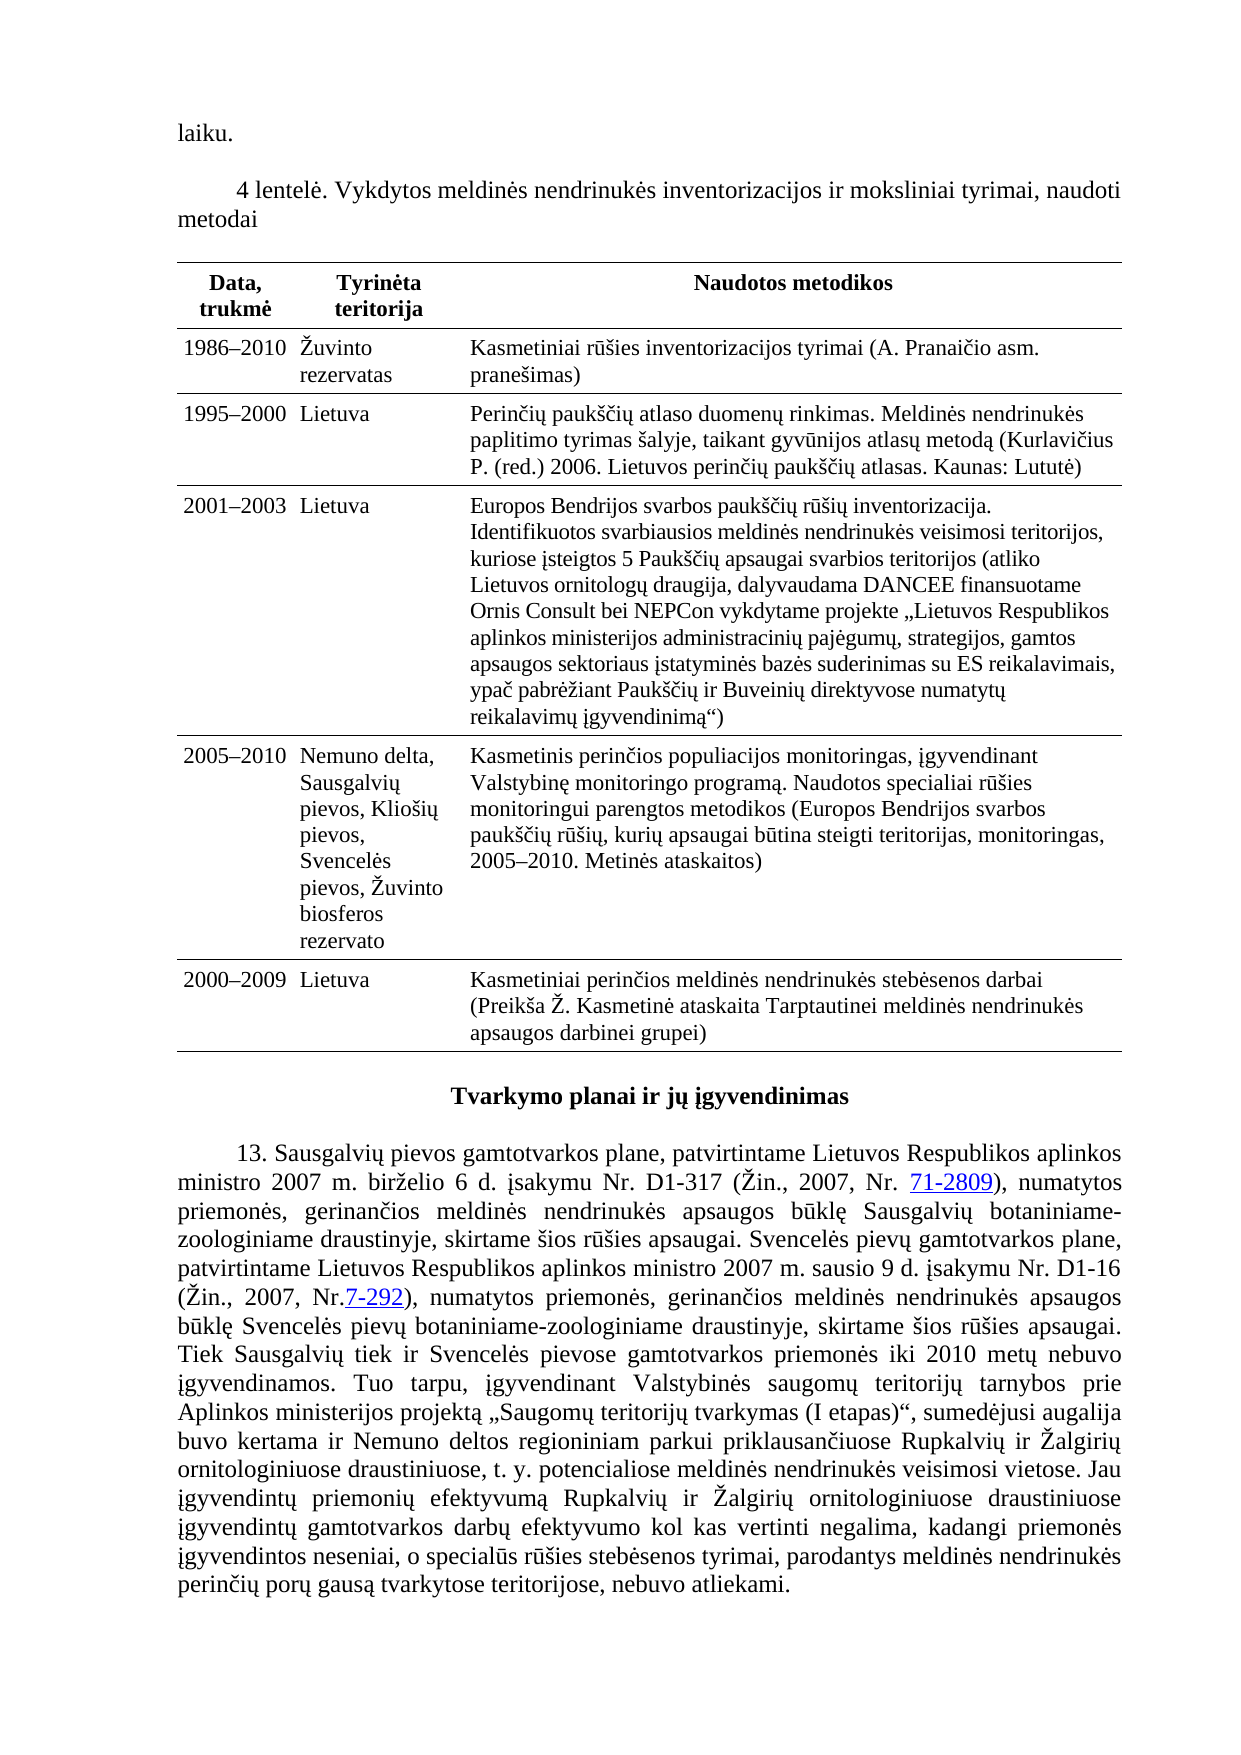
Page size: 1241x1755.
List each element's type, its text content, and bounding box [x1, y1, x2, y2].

table_cell Nemuno delta, Sausgalvių pievos, Kliošių pievos, Svencelės pievos, Žuvinto biosferos rezervato [294, 736, 464, 959]
table_header Data, trukmė [177, 263, 293, 327]
table_cell Lietuva [294, 960, 464, 1051]
text Tvarkymo planai ir jų įgyvendinimas [177, 1081, 1122, 1109]
table_cell Kasmetiniai rūšies inventorizacijos tyrimai (A. Pranaičio asm. pranešimas) [464, 329, 1122, 393]
text 13. Sausgalvių pievos gamtotvarkos plane, patvirtintame Lietuvos Respublikos aplinkos ministro 2007 m. birželio 6 d. įsakymu Nr. D1-317 (Žin., 2007, Nr. 71-2809), numatytos priemonės, gerinančios meldinės nendrinukės apsaugos būklę Sausgalvių botaniniame-zoologiniame draustinyje, skirtame šios rūšies apsaugai. Svencelės pievų gamtotvarkos plane, patvirtintame Lietuvos Respublikos aplinkos ministro 2007 m. sausio 9 d. įsakymu Nr. D1-16 (Žin., 2007, Nr.7-292), numatytos priemonės, gerinančios meldinės nendrinukės apsaugos būklę Svencelės pievų botaniniame-zoologiniame draustinyje, skirtame šios rūšies apsaugai. Tiek Sausgalvių tiek ir Svencelės pievose gamtotvarkos priemonės iki 2010 metų nebuvo įgyvendinamos. Tuo tarpu, įgyvendinant Valstybinės saugomų teritorijų tarnybos prie aplinkos ministerijos projektą „Saugomų teritorijų tvarkymas (I etapas)“, sumedėjusi augalija buvo kertama ir Nemuno deltos regioniniam parkui priklausančiuose Rupkalvių ir Žalgirių ornitologiniuose draustiniuose, t. y. potencialiose meldinės nendrinukės veisimosi vietose. Jau įgyvendintų priemonių efektyvumą Rupkalvių ir Žalgirių ornitologiniuose draustiniuose įgyvendintų gamtotvarkos darbų efektyvumo kol kas vertinti negalima, kadangi priemonės įgyvendintos neseniai, o specialūs rūšies stebėsenos tyrimai, parodantys meldinės nendrinukės perinčių porų gausą tvarkytose teritorijose, nebuvo atliekami. [177, 1138, 1122, 1598]
table_cell 1986–2010 [177, 329, 293, 393]
text 4 lentelė. Vykdytos meldinės nendrinukės inventorizacijos ir moksliniai tyrimai, naudoti metodai [177, 176, 1122, 233]
table_cell Lietuva [294, 486, 464, 735]
table_cell Lietuva [294, 394, 464, 485]
table_cell 1995–2000 [177, 394, 293, 485]
table_cell Europos Bendrijos svarbos paukščių rūšių inventorizacija. Identifikuotos svarbiausios meldinės nendrinukės veisimosi teritorijos, kuriose įsteigtos 5 Paukščių apsaugai svarbios teritorijos (atliko Lietuvos ornitologų draugija, dalyvaudama DANCEE finansuotame Ornis Consult bei NEPCon vykdytame projekte „Lietuvos Respublikos aplinkos ministerijos administracinių pajėgumų, strategijos, gamtos apsaugos sektoriaus įstatyminės bazės suderinimas su ES reikalavimais, ypač pabrėžiant Paukščių ir Buveinių direktyvose numatytų reikalavimų įgyvendinimą“) [464, 486, 1122, 735]
table_cell Perinčių paukščių atlaso duomenų rinkimas. Meldinės nendrinukės paplitimo tyrimas šalyje, taikant gyvūnijos atlasų metodą (Kurlavičius P. (red.) 2006. Lietuvos perinčių paukščių atlasas. Kaunas: Lututė) [464, 394, 1122, 485]
table_header Tyrinėta teritorija [294, 263, 464, 327]
table_cell 2000–2009 [177, 960, 293, 1051]
table_cell 2005–2010 [177, 736, 293, 959]
table_cell Žuvinto rezervatas [294, 329, 464, 393]
text laiku. [177, 118, 1122, 147]
table_cell Kasmetinis perinčios populiacijos monitoringas, įgyvendinant Valstybinę monitoringo programą. Naudotos specialiai rūšies monitoringui parengtos metodikos (Europos Bendrijos svarbos paukščių rūšių, kurių apsaugai būtina steigti teritorijas, monitoringas, 2005–2010. Metinės ataskaitos) [464, 736, 1122, 959]
table_cell 2001–2003 [177, 486, 293, 735]
table_header Naudotos metodikos [464, 263, 1122, 327]
table_cell Kasmetiniai perinčios meldinės nendrinukės stebėsenos darbai (Preikša Ž. Kasmetinė ataskaita Tarptautinei meldinės nendrinukės apsaugos darbinei grupei) [464, 960, 1122, 1051]
